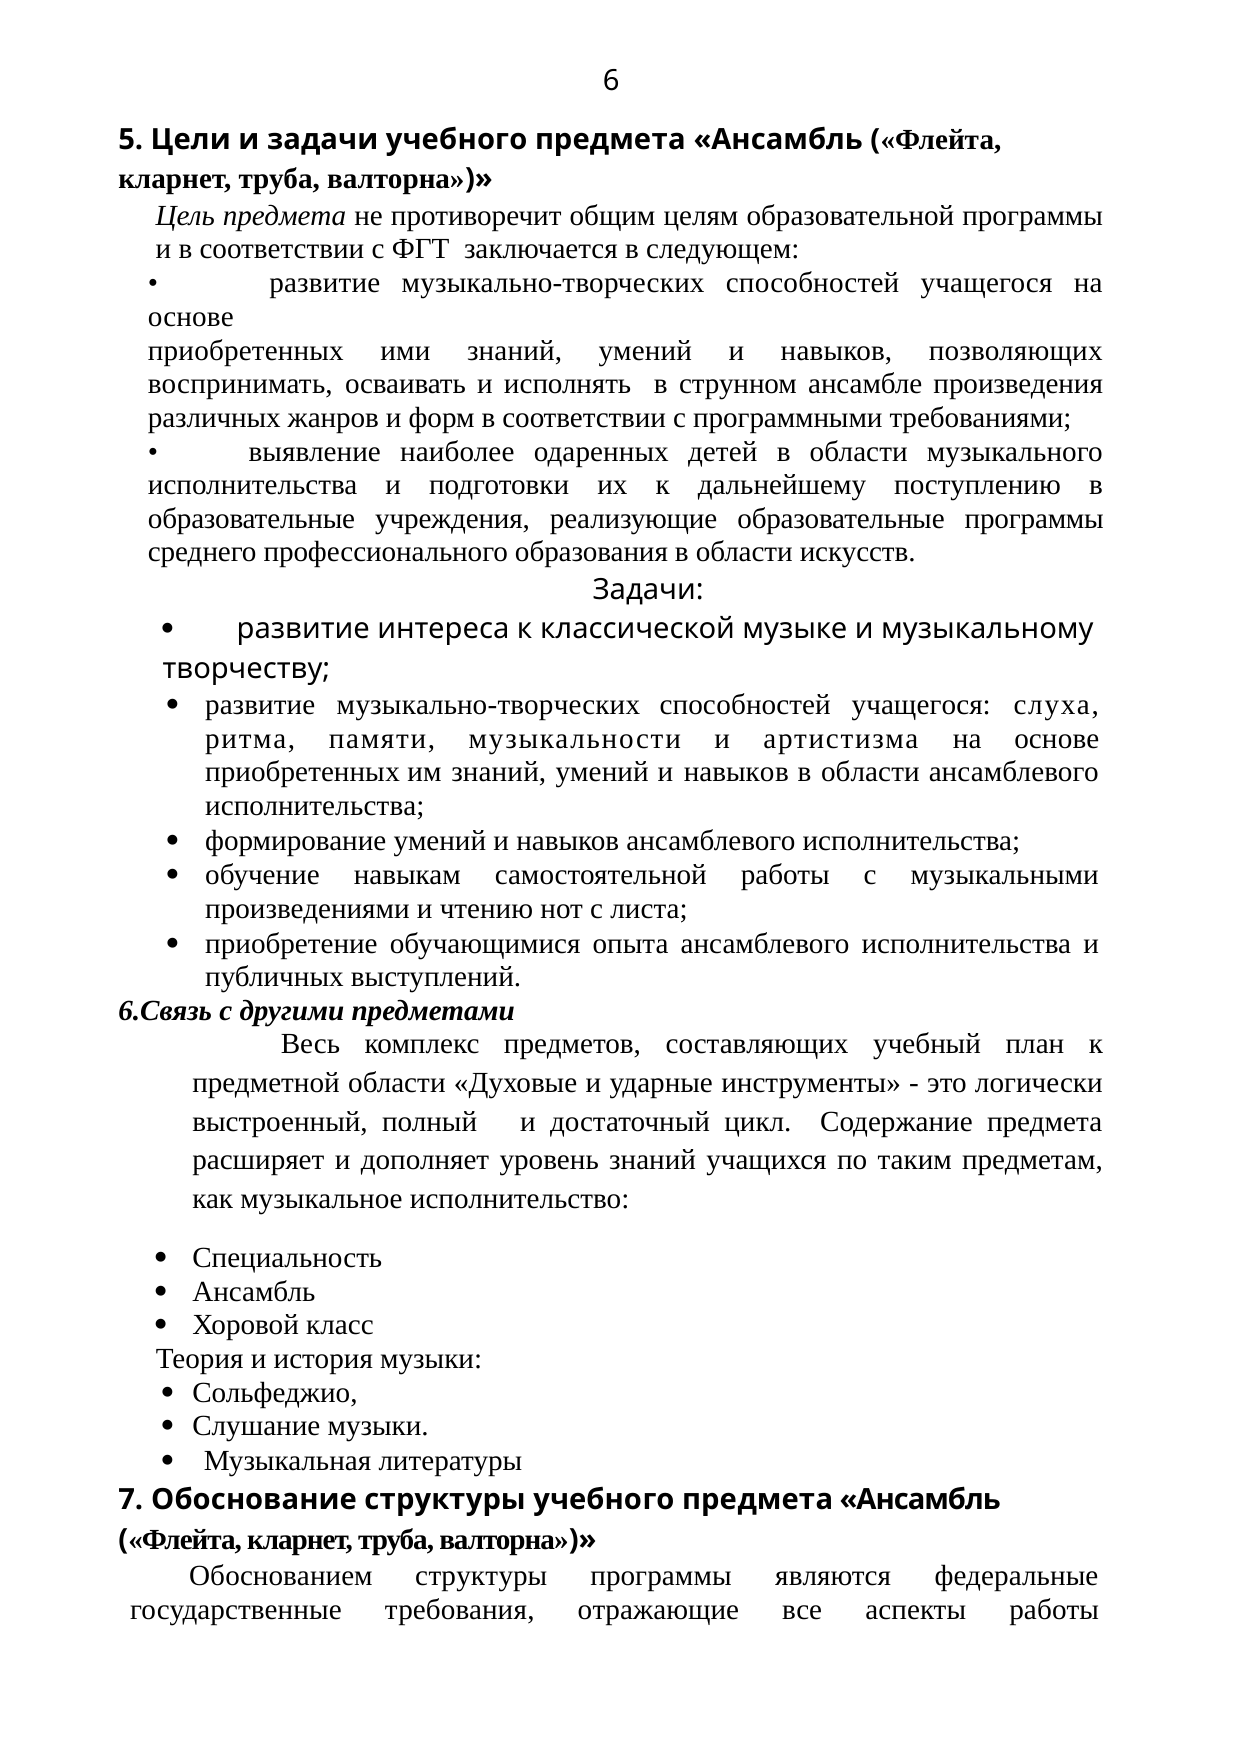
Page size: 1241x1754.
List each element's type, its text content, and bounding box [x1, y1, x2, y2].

subtitle 7. Обоснование структуры учебного предмета «Ансамбль («Флейта, кларнет, труба, валторна»)» [118, 1478, 1087, 1558]
list Музыкальная литературы [118, 1443, 1099, 1477]
list Слушание музыки. [118, 1408, 1104, 1442]
list Хоровой класс [118, 1307, 1104, 1341]
list Весь комплекс предметов, составляющих учебный план к предметной области «Духовые и ударные инструменты» - это логически выстроенный, полный и достаточный цикл. Содержание предмета расширяет и дополняет уровень знаний учащихся по таким предметам, как музыкальное исполнительство: [192, 1027, 1104, 1214]
list развитие музыкально-творческих способностей учащегося: слуха, ритма, памяти, музыкальности и артистизма на основе приобретенных им знаний, умений и навыков в области ансамблевого исполнительства; [167, 687, 1099, 821]
list приобретение обучающимися опыта ансамблевого исполнительства и публичных выступлений. [167, 926, 1099, 993]
text Обоснованием структуры программы являются федеральные государственные требования, отражающие все аспекты работы [130, 1558, 1099, 1626]
list обучение навыкам самостоятельной работы с музыкальными произведениями и чтению нот с листа; [167, 857, 1099, 925]
text 6.Связь с другими предметами [118, 993, 1104, 1027]
list развитие музыкально-творческих способностей учащегося на основе приобретенных ими знаний, умений и навыков, позволяющих воспринимать, осваивать и исполнять в струнном ансамбле произведения различных жанров и форм в соответствии с программными требованиями; [148, 266, 1104, 433]
text Теория и история музыки: [118, 1341, 1104, 1375]
subtitle 5. Цели и задачи учебного предмета «Ансамбль («Флейта, кларнет, труба, валторна»)» [118, 118, 1106, 197]
text Цель предмета не противоречит общим целям образовательной программы и в соответствии с ФГТ заключается в следующем: [155, 198, 1104, 265]
list Специальность [118, 1240, 1104, 1274]
subtitle развитие интереса к классической музыке и музыкальному творчеству; [162, 608, 1106, 687]
list Сольфеджио, [118, 1375, 1104, 1408]
list формирование умений и навыков ансамблевого исполнительства; [167, 823, 1099, 856]
list Ансамбль [118, 1274, 1104, 1307]
list выявление наиболее одаренных детей в области музыкального исполнительства и подготовки их к дальнейшему поступлению в образовательные учреждения, реализующие образовательные программы среднего профессионального образования в области искусств. [148, 434, 1104, 568]
subtitle Задачи: [192, 568, 1104, 608]
